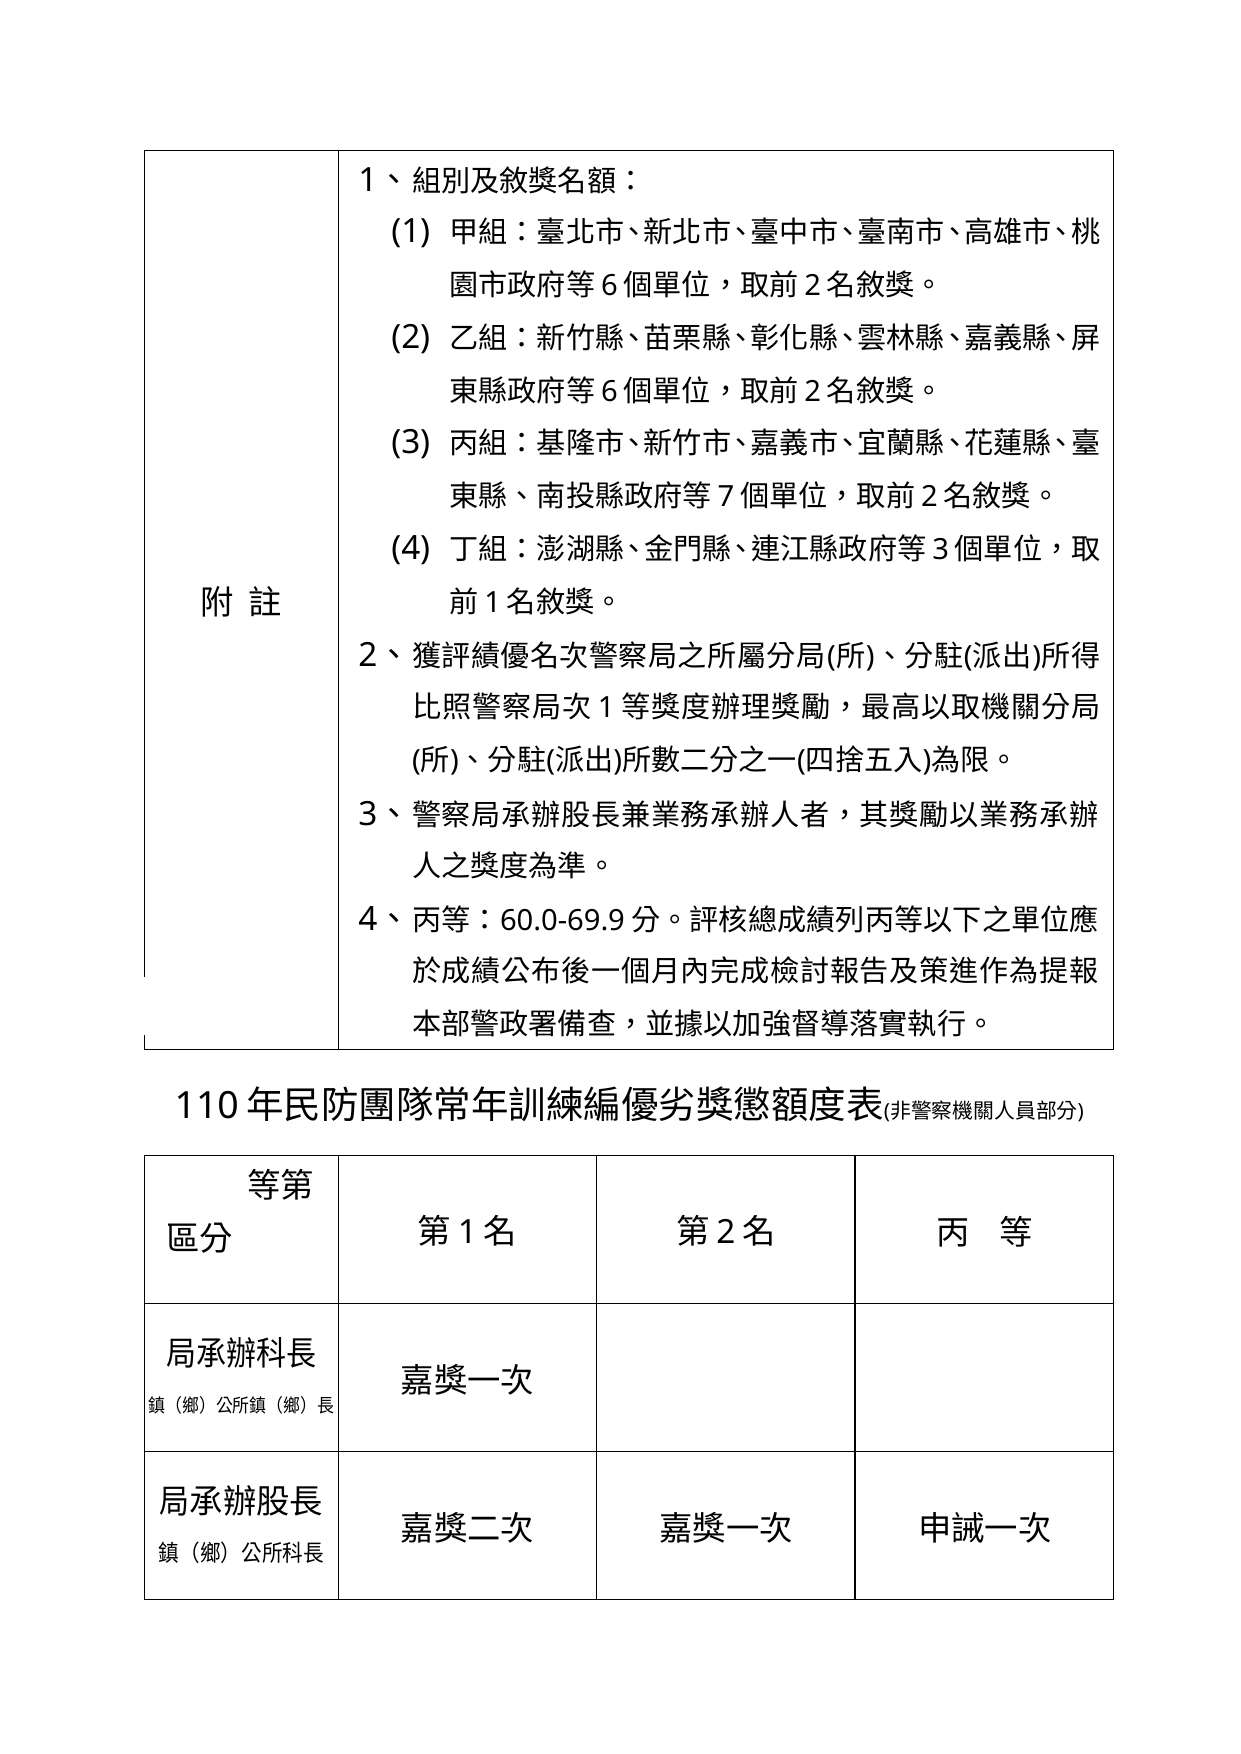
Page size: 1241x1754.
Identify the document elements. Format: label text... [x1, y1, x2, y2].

table_cell [100, 977, 249, 1035]
table_cell 嘉獎一次 [597, 1452, 854, 1599]
table_cell 附 註 [145, 151, 338, 1048]
table_cell 等第 區分 [145, 1156, 338, 1303]
table_cell 第2名 [597, 1156, 854, 1303]
table_cell 局承辦股長 鎮（鄉）公所科長 [145, 1452, 338, 1599]
table_cell [597, 1304, 854, 1451]
table_cell 嘉獎一次 [339, 1304, 596, 1451]
table_cell 局承辦科長 鎮（鄉）公所鎮（鄉）長 [145, 1304, 338, 1451]
table_cell 組別及敘獎名額： 甲組：臺北市、新北市、臺中市、臺南市、高雄市、桃園市政府等6個單位，取前2名敘獎。 乙組：新竹縣、苗栗縣、彰化縣、雲林縣、嘉義縣、屏東縣政府等6個單位，取前2名敘獎。 丙組：基隆市、新竹市、嘉義市、宜蘭縣、花蓮縣、臺東縣、南投縣政府等7個單位，取前2名敘獎。 丁組：澎湖縣、金門縣、連江縣政府等3個單位，取前1名敘獎。 獲評績優名次警察局之所屬分局(所)、分駐(派出)所得比照警察局次1等獎度辦理獎勵，最高以取機關分局(所)、分駐(派出)所數二分之一(四捨五入)為限。 警察局承辦股長兼業務承辦人者，其獎勵以業務承辦人之獎度為準。 丙等：60.0-69.9分。評核總成績列丙等以下之單位應於成績公布後一個月內完成檢討報告及策進作為提報本部警政署備查，並據以加強督導落實執行。 [339, 151, 1113, 1048]
table_cell 嘉獎二次 [339, 1452, 596, 1599]
table_cell [856, 1304, 1113, 1451]
table_cell 第1名 [339, 1156, 596, 1303]
table_cell 110年民防團隊常年訓練編優劣獎懲額度表(非警察機關人員部分) [144, 1050, 1114, 1155]
table_cell 申誡一次 [856, 1452, 1113, 1599]
table_cell 丙 等 [856, 1156, 1113, 1303]
